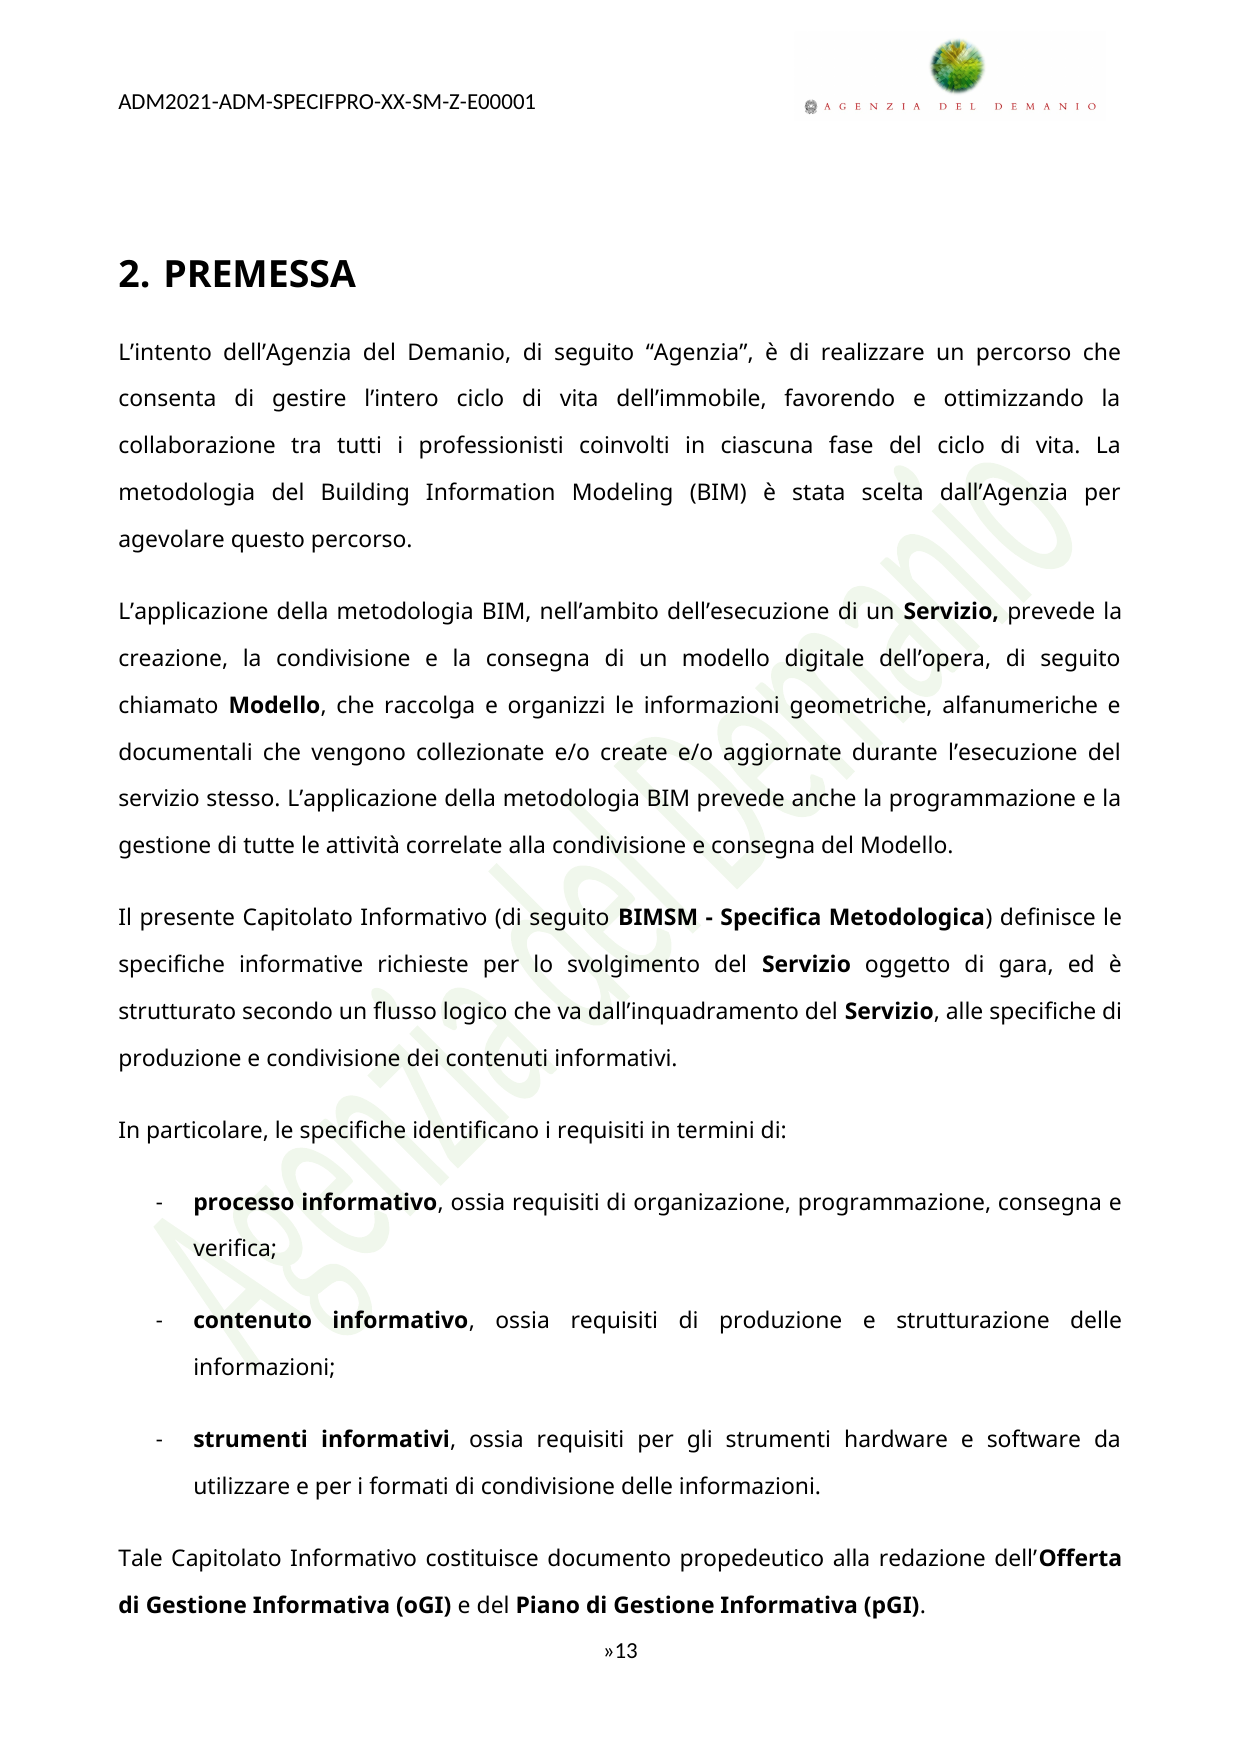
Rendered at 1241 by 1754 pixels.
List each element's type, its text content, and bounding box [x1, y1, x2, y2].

text In particolare, le specifiche identificano i requisiti in termini di: [439, 1113, 1122, 1145]
list processo informativo, ossia requisiti di organizazione, programmazione, consegna e verifica; [268, 1185, 1122, 1263]
text In particolare, le specifiche identificano i requisiti in termini di: [118, 1113, 338, 1145]
text In particolare, le specifiche identificano i requisiti in termini di: [386, 1113, 440, 1145]
text L’intento dell’Agenzia del Demanio, di seguito “Agenzia”, è di realizzare un percorso che consenta di gestire l’intero ciclo di vita dell’immobile, favorendo e ottimizzando la collaborazione tra tutti i professionisti coinvolti in ciascuna fase del ciclo di vita. La metodologia del Building Information Modeling (BIM) è stata scelta dall’Agenzia per agevolare questo percorso. [118, 335, 1122, 554]
text L’applicazione della metodologia BIM, nell’ambito dell’esecuzione di un Servizio, prevede la creazione, la condivisione e la consegna di un modello digitale dell’opera, di seguito chiamato Modello, che raccolga e organizzi le informazioni geometriche, alfanumeriche e documentali che vengono collezionate e/o create e/o aggiornate durante l’esecuzione del servizio stesso. L’applicazione della metodologia BIM prevede anche la programmazione e la gestione di tutte le attività correlate alla condivisione e consegna del Modello. [118, 595, 1122, 860]
list strumenti informativi, ossia requisiti per gli strumenti hardware e software da utilizzare e per i formati di condivisione delle informazioni. [156, 1423, 1122, 1501]
text In particolare, le specifiche identificano i requisiti in termini di: [348, 1113, 398, 1145]
list contenuto informativo, ossia requisiti di produzione e strutturazione delle informazioni; [156, 1304, 1122, 1382]
text Tale Capitolato Informativo costituisce documento propedeutico alla redazione dell’Offerta di Gestione Informativa (oGI) e del Piano di Gestione Informativa (pGI). [118, 1542, 1122, 1620]
list PREMESSA [118, 247, 1122, 298]
text Il presente Capitolato Informativo (di seguito BIMSM - Specifica Metodologica) definisce le specifiche informative richieste per lo svolgimento del Servizio oggetto di gara, ed è strutturato secondo un flusso logico che va dall’inquadramento del Servizio, alle specifiche di produzione e condivisione dei contenuti informativi. [118, 901, 1122, 1073]
list processo informativo, ossia requisiti di organizazione, programmazione, consegna e verifica; [156, 1185, 269, 1263]
